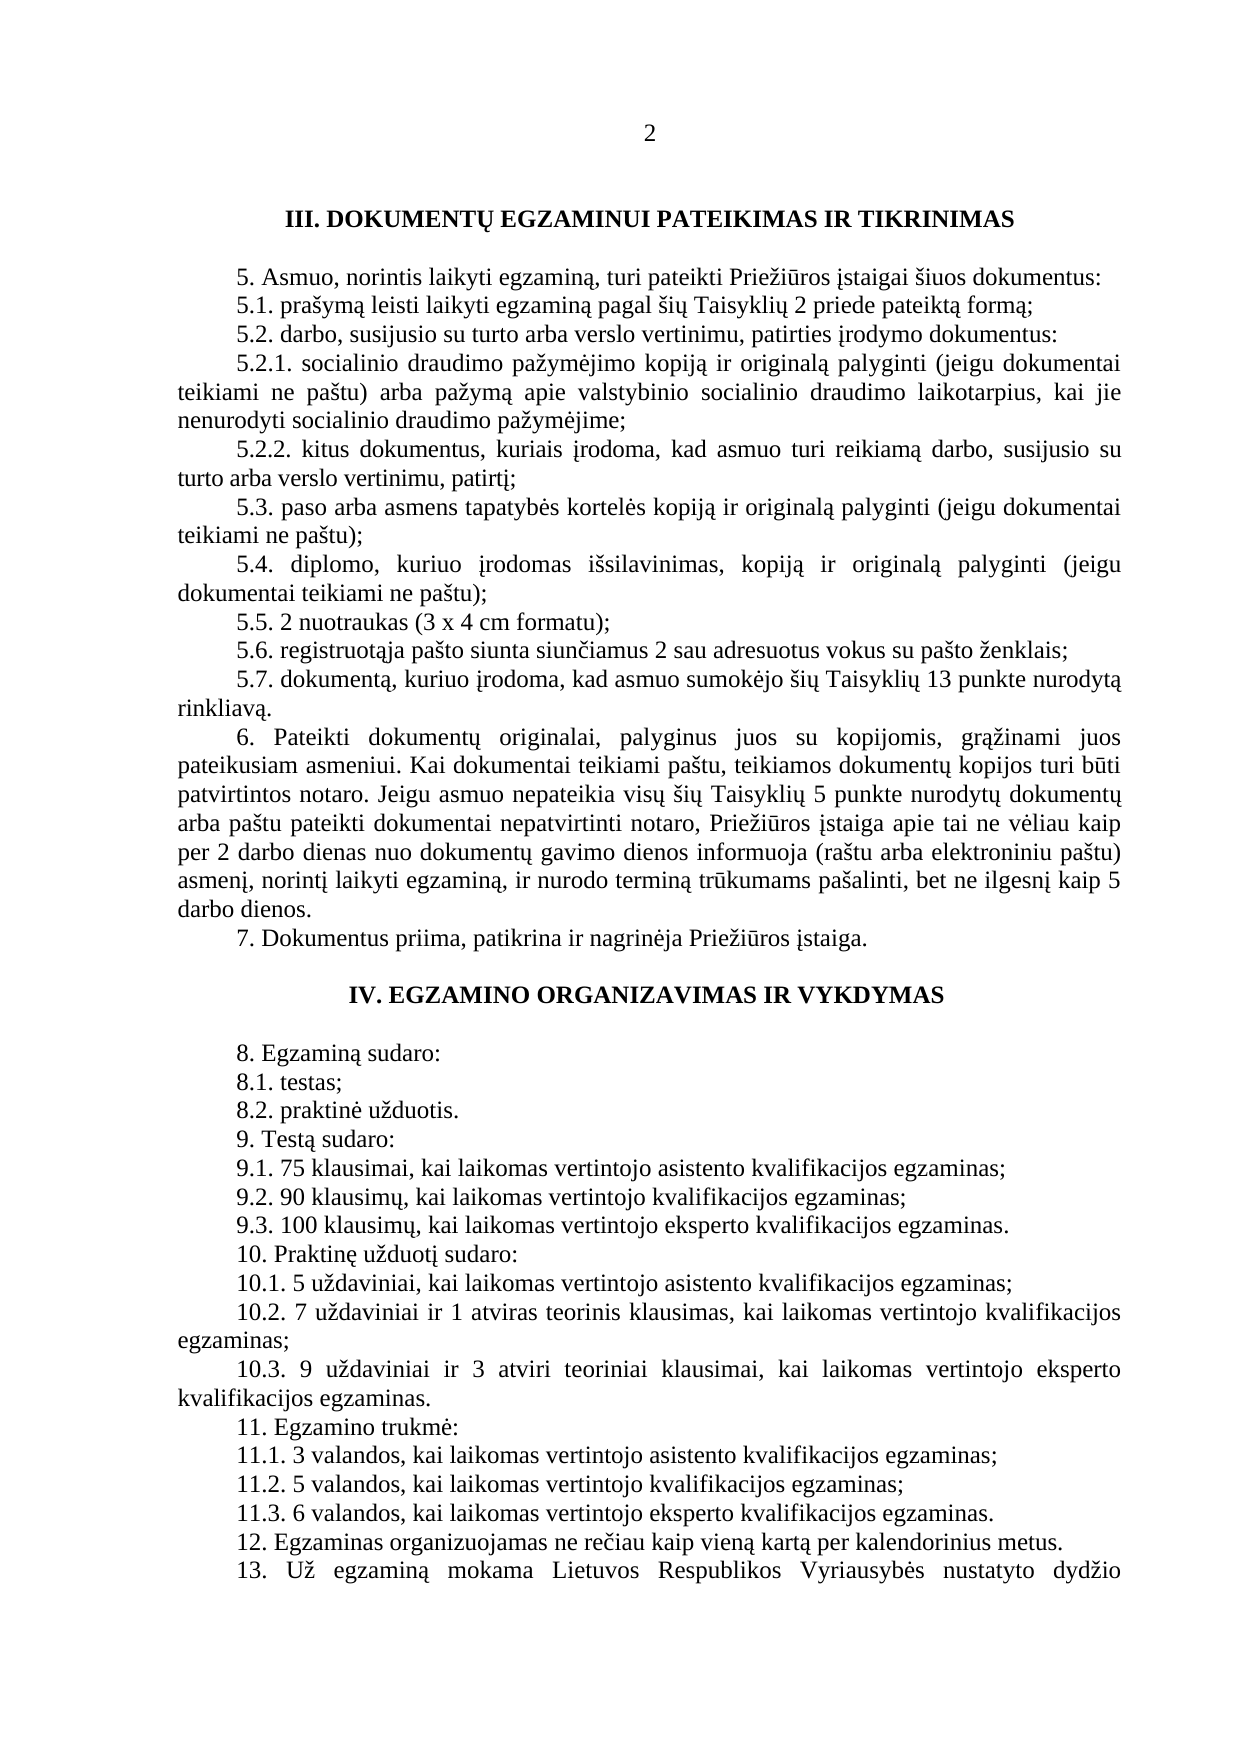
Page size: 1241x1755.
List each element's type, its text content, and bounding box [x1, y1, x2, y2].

text III. DOKUMENTŲ EGZAMINUI PATEIKIMAS IR TIKRINIMAS [177, 204, 1122, 233]
text 5.2.1. socialinio draudimo pažymėjimo kopiją ir originalą palyginti (jeigu dokumentai teikiami ne paštu) arba pažymą apie valstybinio socialinio draudimo laikotarpius, kai jie nenurodyti socialinio draudimo pažymėjime; [177, 348, 1122, 434]
text 11. Egzamino trukmė: [177, 1412, 1122, 1441]
text 10. Praktinę užduotį sudaro: [177, 1239, 1122, 1268]
text 9.1. 75 klausimai, kai laikomas vertintojo asistento kvalifikacijos egzaminas; [177, 1153, 1122, 1182]
text 5.2. darbo, susijusio su turto arba verslo vertinimu, patirties įrodymo dokumentus: [177, 319, 1122, 348]
text 5.2.2. kitus dokumentus, kuriais įrodoma, kad asmuo turi reikiamą darbo, susijusio su turto arba verslo vertinimu, patirtį; [177, 434, 1122, 492]
text 13. Už egzaminą mokama Lietuvos Respublikos Vyriausybės nustatyto dydžio [177, 1556, 1122, 1584]
text 9.3. 100 klausimų, kai laikomas vertintojo eksperto kvalifikacijos egzaminas. [177, 1211, 1122, 1239]
text 9.2. 90 klausimų, kai laikomas vertintojo kvalifikacijos egzaminas; [177, 1182, 1122, 1211]
text 8.1. testas; [177, 1067, 1122, 1096]
text 11.2. 5 valandos, kai laikomas vertintojo kvalifikacijos egzaminas; [177, 1469, 1122, 1498]
text 10.3. 9 uždaviniai ir 3 atviri teoriniai klausimai, kai laikomas vertintojo eksperto kvalifikacijos egzaminas. [177, 1354, 1122, 1412]
text 11.3. 6 valandos, kai laikomas vertintojo eksperto kvalifikacijos egzaminas. [177, 1498, 1122, 1527]
text 10.1. 5 uždaviniai, kai laikomas vertintojo asistento kvalifikacijos egzaminas; [177, 1268, 1122, 1297]
text 5.1. prašymą leisti laikyti egzaminą pagal šių Taisyklių 2 priede pateiktą formą; [177, 291, 1122, 319]
text 8. Egzaminą sudaro: [177, 1038, 1122, 1067]
text IV. EGZAMINO ORGANIZAVIMAS IR VYKDYMAS [177, 981, 1122, 1009]
text 5.6. registruotąja pašto siunta siunčiamus 2 sau adresuotus vokus su pašto ženklais; [177, 636, 1122, 664]
text 8.2. praktinė užduotis. [177, 1096, 1122, 1124]
text 5.3. paso arba asmens tapatybės kortelės kopiją ir originalą palyginti (jeigu dokumentai teikiami ne paštu); [177, 492, 1122, 549]
text 5.4. diplomo, kuriuo įrodomas išsilavinimas, kopiją ir originalą palyginti (jeigu dokumentai teikiami ne paštu); [177, 549, 1122, 607]
text 5.7. dokumentą, kuriuo įrodoma, kad asmuo sumokėjo šių Taisyklių 13 punkte nurodytą rinkliavą. [177, 664, 1122, 722]
text 6. Pateikti dokumentų originalai, palyginus juos su kopijomis, grąžinami juos pateikusiam asmeniui. Kai dokumentai teikiami paštu, teikiamos dokumentų kopijos turi būti patvirtintos notaro. Jeigu asmuo nepateikia visų šių Taisyklių 5 punkte nurodytų dokumentų arba paštu pateikti dokumentai nepatvirtinti notaro, Priežiūros įstaiga apie tai ne vėliau kaip per 2 darbo dienas nuo dokumentų gavimo dienos informuoja (raštu arba elektroniniu paštu) asmenį, norintį laikyti egzaminą, ir nurodo terminą trūkumams pašalinti, bet ne ilgesnį kaip 5 darbo dienos. [177, 722, 1122, 923]
text 12. Egzaminas organizuojamas ne rečiau kaip vieną kartą per kalendorinius metus. [177, 1527, 1122, 1556]
text 9. Testą sudaro: [177, 1124, 1122, 1153]
text 7. Dokumentus priima, patikrina ir nagrinėja Priežiūros įstaiga. [177, 923, 1122, 952]
text 11.1. 3 valandos, kai laikomas vertintojo asistento kvalifikacijos egzaminas; [177, 1441, 1122, 1469]
text 10.2. 7 uždaviniai ir 1 atviras teorinis klausimas, kai laikomas vertintojo kvalifikacijos egzaminas; [177, 1297, 1122, 1354]
text 5. Asmuo, norintis laikyti egzaminą, turi pateikti Priežiūros įstaigai šiuos dokumentus: [177, 262, 1122, 291]
text 5.5. 2 nuotraukas (3 x 4 cm formatu); [177, 607, 1122, 636]
